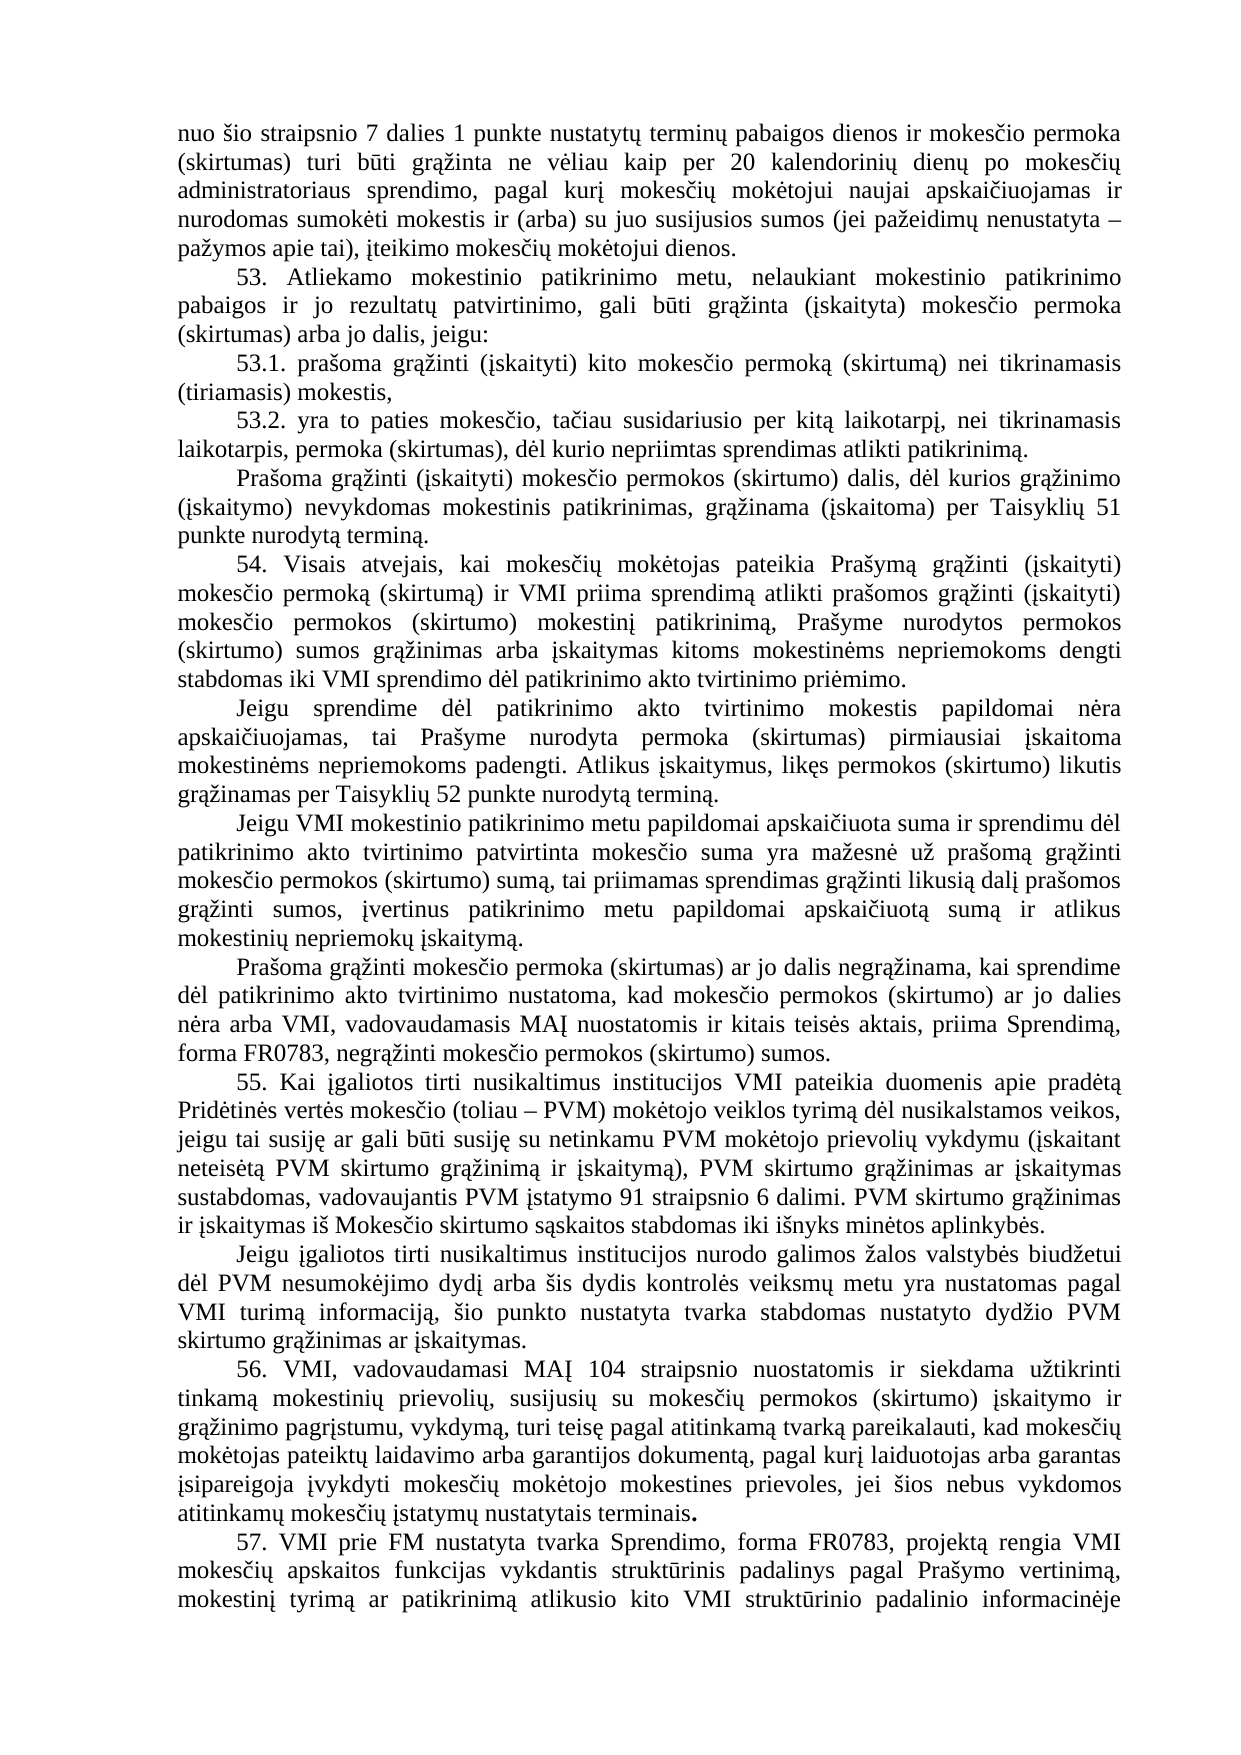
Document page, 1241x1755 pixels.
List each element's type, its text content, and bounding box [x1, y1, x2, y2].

text 53. Atliekamo mokestinio patikrinimo metu, nelaukiant mokestinio patikrinimo pabaigos ir jo rezultatų patvirtinimo, gali būti grąžinta (įskaityta) mokesčio permoka (skirtumas) arba jo dalis, jeigu: [177, 262, 1122, 348]
text Prašoma grąžinti (įskaityti) mokesčio permokos (skirtumo) dalis, dėl kurios grąžinimo (įskaitymo) nevykdomas mokestinis patikrinimas, grąžinama (įskaitoma) per Taisyklių 51 punkte nurodytą terminą. [177, 463, 1122, 549]
text Prašoma grąžinti mokesčio permoka (skirtumas) ar jo dalis negrąžinama, kai sprendime dėl patikrinimo akto tvirtinimo nustatoma, kad mokesčio permokos (skirtumo) ar jo dalies nėra arba VMI, vadovaudamasis MAĮ nuostatomis ir kitais teisės aktais, priima Sprendimą, forma FR0783, negrąžinti mokesčio permokos (skirtumo) sumos. [177, 952, 1122, 1067]
text 56. VMI, vadovaudamasi MAĮ 104 straipsnio nuostatomis ir siekdama užtikrinti tinkamą mokestinių prievolių, susijusių su mokesčių permokos (skirtumo) įskaitymo ir grąžinimo pagrįstumu, vykdymą, turi teisę pagal atitinkamą tvarką pareikalauti, kad mokesčių mokėtojas pateiktų laidavimo arba garantijos dokumentą, pagal kurį laiduotojas arba garantas įsipareigoja įvykdyti mokesčių mokėtojo mokestines prievoles, jei šios nebus vykdomos atitinkamų mokesčių įstatymų nustatytais terminais. [177, 1354, 1122, 1527]
text 54. Visais atvejais, kai mokesčių mokėtojas pateikia Prašymą grąžinti (įskaityti) mokesčio permoką (skirtumą) ir VMI priima sprendimą atlikti prašomos grąžinti (įskaityti) mokesčio permokos (skirtumo) mokestinį patikrinimą, Prašyme nurodytos permokos (skirtumo) sumos grąžinimas arba įskaitymas kitoms mokestinėms nepriemokoms dengti stabdomas iki VMI sprendimo dėl patikrinimo akto tvirtinimo priėmimo. [177, 549, 1122, 693]
text Jeigu sprendime dėl patikrinimo akto tvirtinimo mokestis papildomai nėra apskaičiuojamas, tai Prašyme nurodyta permoka (skirtumas) pirmiausiai įskaitoma mokestinėms nepriemokoms padengti. Atlikus įskaitymus, likęs permokos (skirtumo) likutis grąžinamas per Taisyklių 52 punkte nurodytą terminą. [177, 693, 1122, 808]
text nuo šio straipsnio 7 dalies 1 punkte nustatytų terminų pabaigos dienos ir mokesčio permoka (skirtumas) turi būti grąžinta ne vėliau kaip per 20 kalendorinių dienų po mokesčių administratoriaus sprendimo, pagal kurį mokesčių mokėtojui naujai apskaičiuojamas ir nurodomas sumokėti mokestis ir (arba) su juo susijusios sumos (jei pažeidimų nenustatyta – pažymos apie tai), įteikimo mokesčių mokėtojui dienos. [177, 118, 1122, 262]
text 55. Kai įgaliotos tirti nusikaltimus institucijos VMI pateikia duomenis apie pradėtą Pridėtinės vertės mokesčio (toliau – PVM) mokėtojo veiklos tyrimą dėl nusikalstamos veikos, jeigu tai susiję ar gali būti susiję su netinkamu PVM mokėtojo prievolių vykdymu (įskaitant neteisėtą PVM skirtumo grąžinimą ir įskaitymą), PVM skirtumo grąžinimas ar įskaitymas sustabdomas, vadovaujantis PVM įstatymo 91 straipsnio 6 dalimi. PVM skirtumo grąžinimas ir įskaitymas iš Mokesčio skirtumo sąskaitos stabdomas iki išnyks minėtos aplinkybės. [177, 1067, 1122, 1239]
text Jeigu įgaliotos tirti nusikaltimus institucijos nurodo galimos žalos valstybės biudžetui dėl PVM nesumokėjimo dydį arba šis dydis kontrolės veiksmų metu yra nustatomas pagal VMI turimą informaciją, šio punkto nustatyta tvarka stabdomas nustatyto dydžio PVM skirtumo grąžinimas ar įskaitymas. [177, 1239, 1122, 1354]
text 53.2. yra to paties mokesčio, tačiau susidariusio per kitą laikotarpį, nei tikrinamasis laikotarpis, permoka (skirtumas), dėl kurio nepriimtas sprendimas atlikti patikrinimą. [177, 406, 1122, 463]
text 57. VMI prie FM nustatyta tvarka Sprendimo, forma FR0783, projektą rengia VMI mokesčių apskaitos funkcijas vykdantis struktūrinis padalinys pagal Prašymo vertinimą, mokestinį tyrimą ar patikrinimą atlikusio kito VMI struktūrinio padalinio informacinėje [177, 1527, 1122, 1613]
text Jeigu VMI mokestinio patikrinimo metu papildomai apskaičiuota suma ir sprendimu dėl patikrinimo akto tvirtinimo patvirtinta mokesčio suma yra mažesnė už prašomą grąžinti mokesčio permokos (skirtumo) sumą, tai priimamas sprendimas grąžinti likusią dalį prašomos grąžinti sumos, įvertinus patikrinimo metu papildomai apskaičiuotą sumą ir atlikus mokestinių nepriemokų įskaitymą. [177, 808, 1122, 952]
text 53.1. prašoma grąžinti (įskaityti) kito mokesčio permoką (skirtumą) nei tikrinamasis (tiriamasis) mokestis, [177, 348, 1122, 406]
